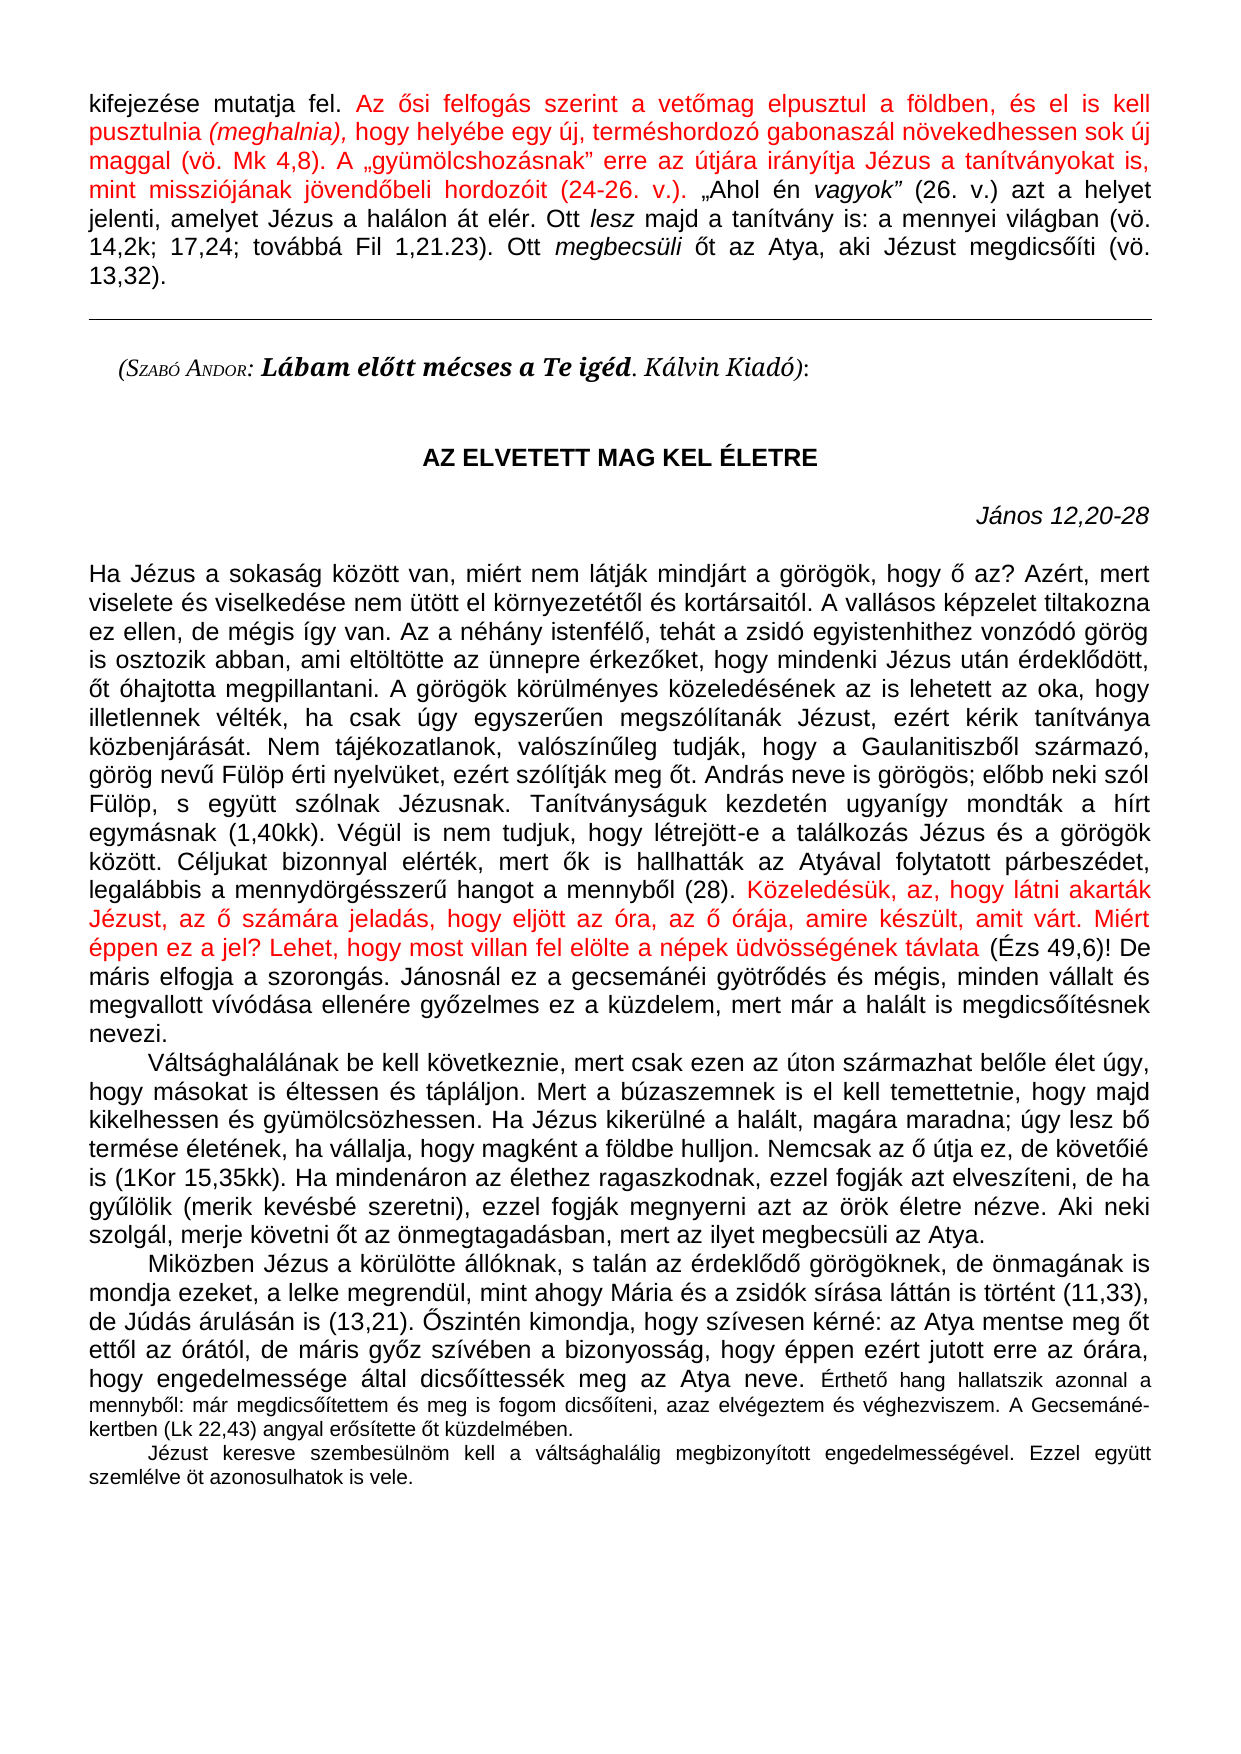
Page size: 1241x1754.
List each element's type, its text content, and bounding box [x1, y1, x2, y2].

text Ha Jézus a sokaság között van, miért nem látják mindjárt a görögök, hogy ő az? Azért, mert viselete és viselkedése nem ütött el környezetétől és kortársaitól. A vallásos képzelet tiltakozna ez ellen, de mégis így van. Az a néhány istenfélő, tehát a zsidó egyistenhithez vonzódó görög is osztozik abban, ami eltöltötte az ünnepre érkezőket, hogy mindenki Jézus után érdeklődött, őt óhajtotta megpillantani. A görögök körülményes közeledésének az is lehetett az oka, hogy illetlennek vélték, ha csak úgy egyszerűen megszólítanák Jézust, ezért kérik tanítványa közbenjárását. Nem tájékozatlanok, valószínűleg tudják, hogy a Gaulanitiszből származó, görög nevű Fülöp érti nyelvüket, ezért szólítják meg őt. András neve is görögös; előbb neki szól Fülöp, s együtt szólnak Jézusnak. Tanítványságuk kezdetén ugyanígy mondták a hírt egymásnak (1,40kk). Végül is nem tudjuk, hogy létrejött‑e a találkozás Jézus és a görögök között. Céljukat bizonnyal elérték, mert ők is hallhatták az Atyával folytatott párbeszédet, legalábbis a mennydörgésszerű hangot a mennyből (28). Közeledésük, az, hogy látni akarták Jézust, az ő számára jeladás, hogy eljött az óra, az ő órája, amire készült, amit várt. Miért éppen ez a jel? Lehet, hogy most villan fel elölte a népek üdvösségének távlata (Ézs 49,6)! De máris elfogja a szorongás. Jánosnál ez a gecsemánéi gyötrődés és mégis, minden vállalt és megvallott vívódása ellenére győzelmes ez a küzdelem, mert már a halált is megdicsőítésnek nevezi. [88, 559, 1152, 1048]
text Váltsághalálának be kell következnie, mert csak ezen az úton származhat belőle élet úgy, hogy másokat is éltessen és tápláljon. Mert a búzaszemnek is el kell temettetnie, hogy majd kikelhessen és gyümölcsözhessen. Ha Jézus kikerülné a halált, magára maradna; úgy lesz bő termése életének, ha vállalja, hogy magként a földbe hulljon. Nemcsak az ő útja ez, de követőié is (1Kor 15,35kk). Ha mindenáron az élethez ragaszkodnak, ezzel fogják azt elveszíteni, de ha gyűlölik (merik kevésbé szeretni), ezzel fogják megnyerni azt az örök életre nézve. Aki neki szolgál, merje követni őt az önmegtagadásban, mert az ilyet megbecsüli az Atya. [88, 1048, 1152, 1249]
text kifejezése mutatja fel. Az ősi felfogás szerint a vetőmag elpusztul a földben, és el is kell pusztulnia (meghalnia), hogy helyébe egy új, terméshordozó gabonaszál növekedhessen sok új maggal (vö. Mk 4,8). A „gyümölcshozásnak” erre az útjára irányítja Jézus a tanítványokat is, mint missziójának jövendőbeli hordozóit (24-26. v.). „Ahol én vagyok” (26. v.) azt a helyet jelenti, amelyet Jézus a halálon át elér. Ott lesz majd a tanítvány is: a mennyei világban (vö. 14,2k; 17,24; továbbá Fil 1,21.23). Ott megbecsüli őt az Atya, aki Jézust megdicsőíti (vö. 13,32). [88, 88, 1152, 290]
text (Szabó Andor: Lábam előtt mécses a Te igéd. Kálvin Kiadó): [88, 320, 1152, 413]
text AZ ELVETETT MAG KEL ÉLETRE [88, 443, 1152, 471]
text Jézust keresve szembesülnöm kell a váltsághalálig megbizonyított engedelmességével. Ezzel együtt szemlélve öt azonosulhatok is vele. [88, 1441, 1152, 1489]
text Miközben Jézus a körülötte állóknak, s talán az érdeklődő görögöknek, de önmagának is mondja ezeket, a lelke megrendül, mint ahogy Mária és a zsidók sírása láttán is történt (11,33), de Júdás árulásán is (13,21). Őszintén kimondja, hogy szívesen kérné: az Atya mentse meg őt ettől az órától, de máris győz szívében a bizonyosság, hogy éppen ezért jutott erre az órára, hogy engedelmessége által dicsőíttessék meg az Atya neve. Érthető hang hallatszik azonnal a mennyből: már megdicsőítettem és meg is fogom dicsőíteni, azaz elvégeztem és véghezviszem. A Gecsemáné-kertben (Lk 22,43) angyal erősítette őt küzdelmében. [88, 1249, 1152, 1441]
text János 12,20-28 [88, 501, 1152, 530]
